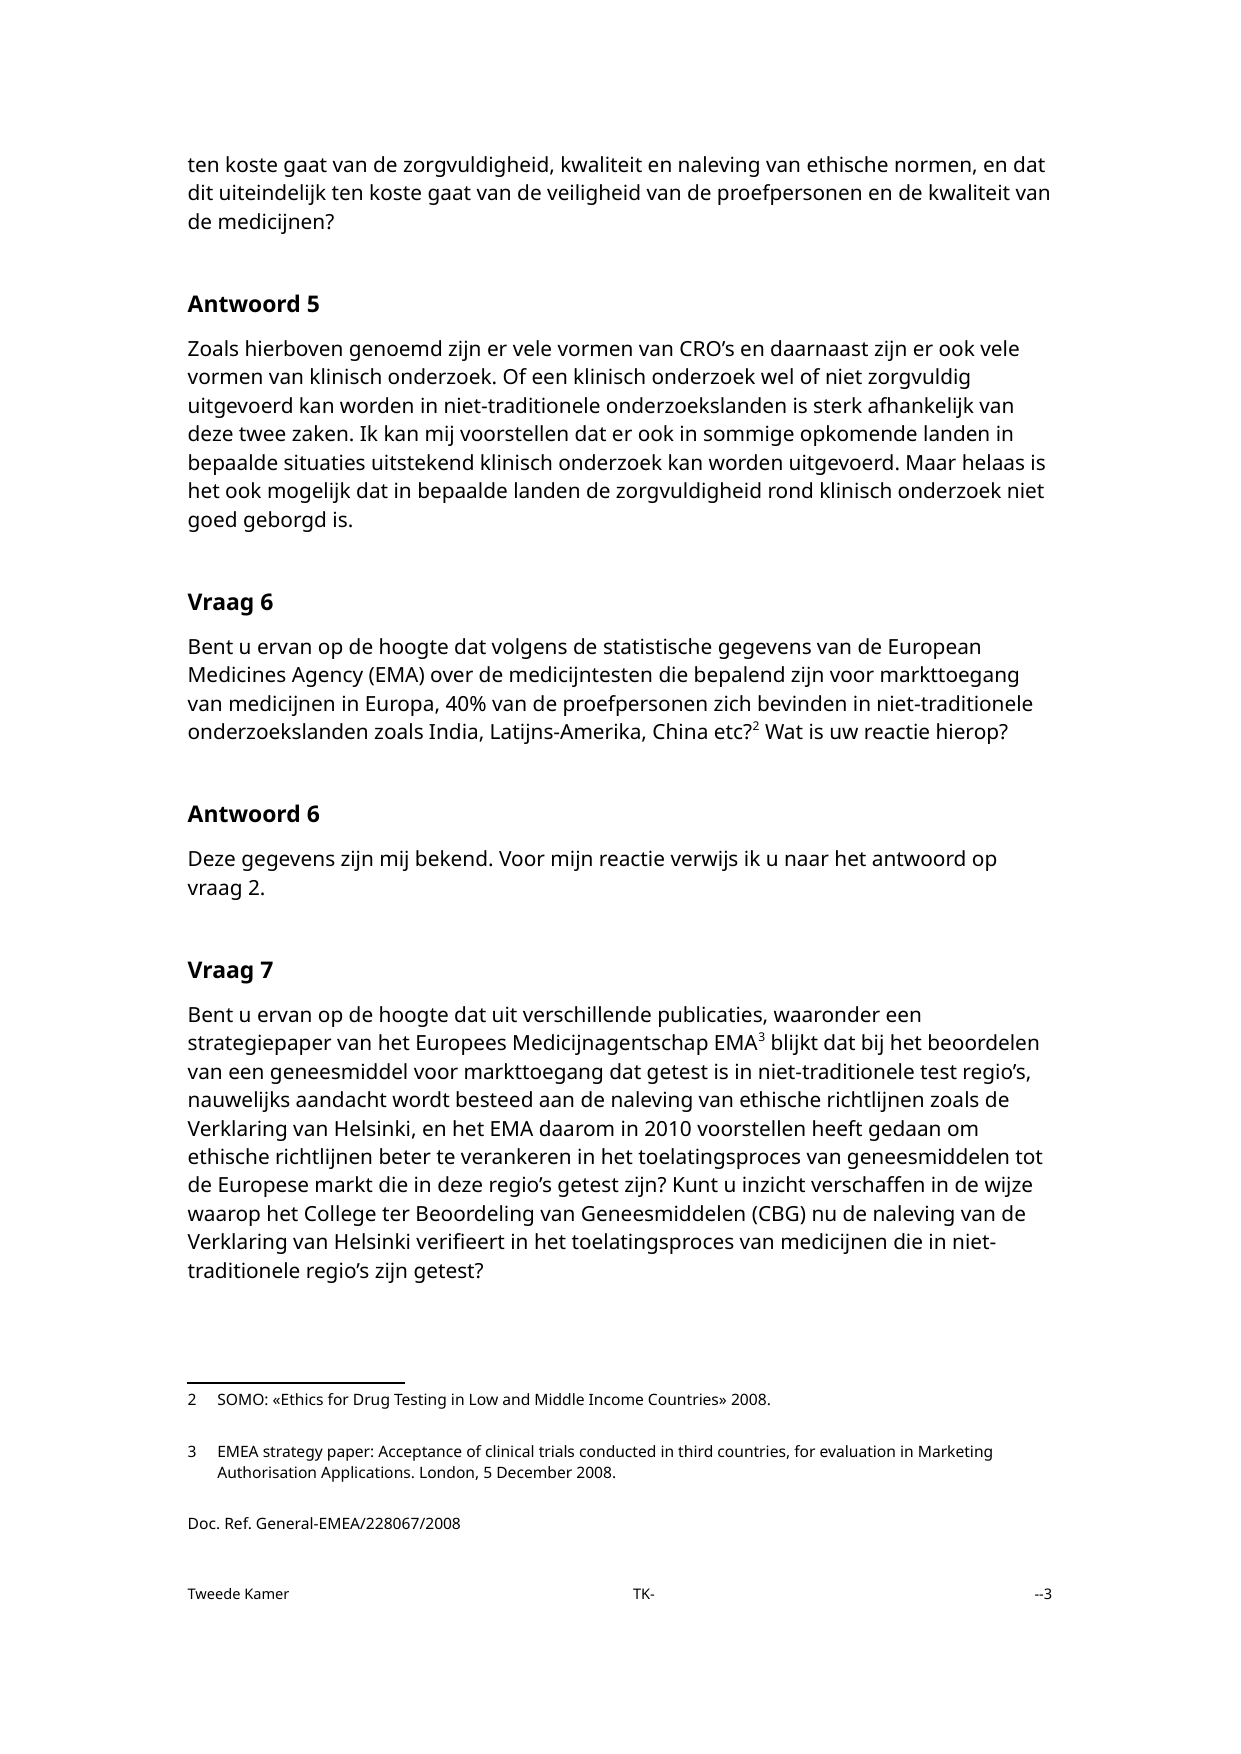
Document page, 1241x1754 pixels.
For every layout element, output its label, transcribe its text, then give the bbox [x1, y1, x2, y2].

text EMEA strategy paper: Acceptance of clinical trials conducted in third countries, for evaluation in Marketing Authorisation Applications. London, 5 December 2008. [187, 1419, 1053, 1476]
text Zoals hierboven genoemd zijn er vele vormen van CRO’s en daarnaast zijn er ook vele vormen van klinisch onderzoek. Of een klinisch onderzoek wel of niet zorgvuldig uitgevoerd kan worden in niet-traditionele onderzoekslanden is sterk afhankelijk van deze twee zaken. Ik kan mij voorstellen dat er ook in sommige opkomende landen in bepaalde situaties uitstekend klinisch onderzoek kan worden uitgevoerd. Maar helaas is het ook mogelijk dat in bepaalde landen de zorgvuldigheid rond klinisch onderzoek niet goed geborgd is. [187, 409, 1053, 608]
subtitle Vraag 5 [187, 150, 1053, 181]
text Bent u ervan op de hoogte dat volgens de statistische gegevens van de European Medicines Agency (EMA) over de medicijntesten die bepalend zijn voor markttoegang van medicijnen in Europa, 40% van de proefpersonen zich bevinden in niet-traditionele onderzoekslanden zoals India, Latijns-Amerika, China etc? Wat is uw reactie hierop? [187, 707, 1053, 820]
subtitle Vraag 6 [187, 660, 1053, 692]
text Doc. Ref. General-EMEA/228067/2008 [187, 1506, 1053, 1534]
text Deze gegevens zijn mij bekend. Voor mijn reactie verwijs ik u naar het antwoord op vraag 2. [187, 919, 1053, 976]
text SOMO: «Ethics for Drug Testing in Low and Middle Income Countries» 2008. [187, 1360, 1053, 1389]
subtitle Antwoord 6 [187, 873, 1053, 904]
text Bent u van mening dat de uitbesteding aan CRO’s in niet-traditionele onderzoekslanden ten koste gaat van de zorgvuldigheid, kwaliteit en naleving van ethische normen, en dat dit uiteindelijk ten koste gaat van de veiligheid van de proefpersonen en de kwaliteit van de medicijnen? [187, 196, 1053, 310]
subtitle Vraag 7 [187, 1028, 1053, 1060]
text Bent u ervan op de hoogte dat uit verschillende publicaties, waaronder een strategiepaper van het Europees Medicijnagentschap EMA blijkt dat bij het beoordelen van een geneesmiddel voor markttoegang dat getest is in niet-traditionele test regio’s, nauwelijks aandacht wordt besteed aan de naleving van ethische richtlijnen zoals de Verklaring van Helsinki, en het EMA daarom in 2010 voorstellen heeft gedaan om ethische richtlijnen beter te verankeren in het toelatingsproces van geneesmiddelen tot de Europese markt die in deze regio’s getest zijn? Kunt u inzicht verschaffen in de wijze waarop het College ter Beoordeling van Geneesmiddelen (CBG) nu de naleving van de Verklaring van Helsinki verifieert in het toelatingsproces van medicijnen die in niet-traditionele regio’s zijn getest? [187, 1075, 1053, 1331]
subtitle Antwoord 5 [187, 362, 1053, 394]
